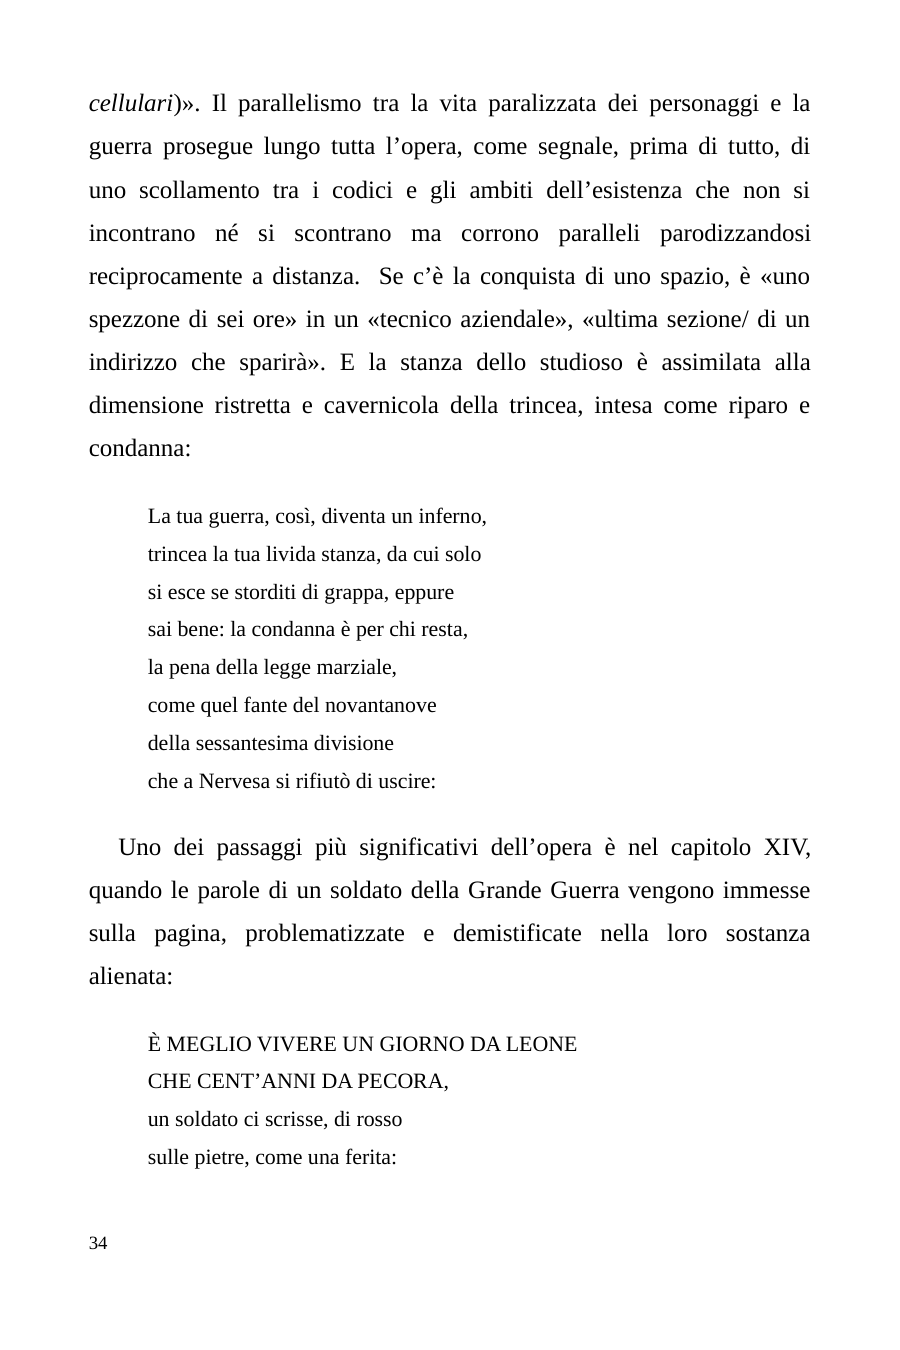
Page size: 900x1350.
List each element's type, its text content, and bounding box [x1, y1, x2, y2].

text che a Nervesa si rifiutò di uscire: [148, 768, 752, 793]
text cellulari)». Il parallelismo tra la vita paralizzata dei personaggi e la guerra prosegue lungo tutta l’opera, come segnale, prima di tutto, di uno scollamento tra i codici e gli ambiti dell’esistenza che non si incontrano né si scontrano ma corrono paralleli parodizzandosi reciprocamente a distanza. Se c’è la conquista di uno spazio, è «uno spezzone di sei ore» in un «tecnico aziendale», «ultima sezione/ di un indirizzo che sparirà». E la stanza dello studioso è assimilata alla dimensione ristretta e cavernicola della trincea, intesa come riparo e condanna: [88, 88, 811, 462]
text Uno dei passaggi più significativi dell’opera è nel capitolo XIV, quando le parole di un soldato della Grande Guerra vengono immesse sulla pagina, problematizzate e demistificate nella loro sostanza alienata: [88, 832, 811, 990]
text sulle pietre, come una ferita: [148, 1144, 752, 1169]
text si esce se storditi di grappa, eppure [148, 579, 752, 604]
text trincea la tua livida stanza, da cui solo [148, 541, 752, 566]
text un soldato ci scrisse, di rosso [148, 1106, 752, 1132]
text La tua guerra, così, diventa un inferno, [148, 503, 752, 528]
text CHE CENT’ANNI DA PECORA, [148, 1068, 752, 1094]
text sai bene: la condanna è per chi resta, [148, 616, 752, 642]
text È MEGLIO VIVERE UN GIORNO DA LEONE [148, 1031, 752, 1056]
text della sessantesima divisione [148, 730, 752, 755]
text come quel fante del novantanove [148, 692, 752, 717]
text la pena della legge marziale, [148, 654, 752, 679]
